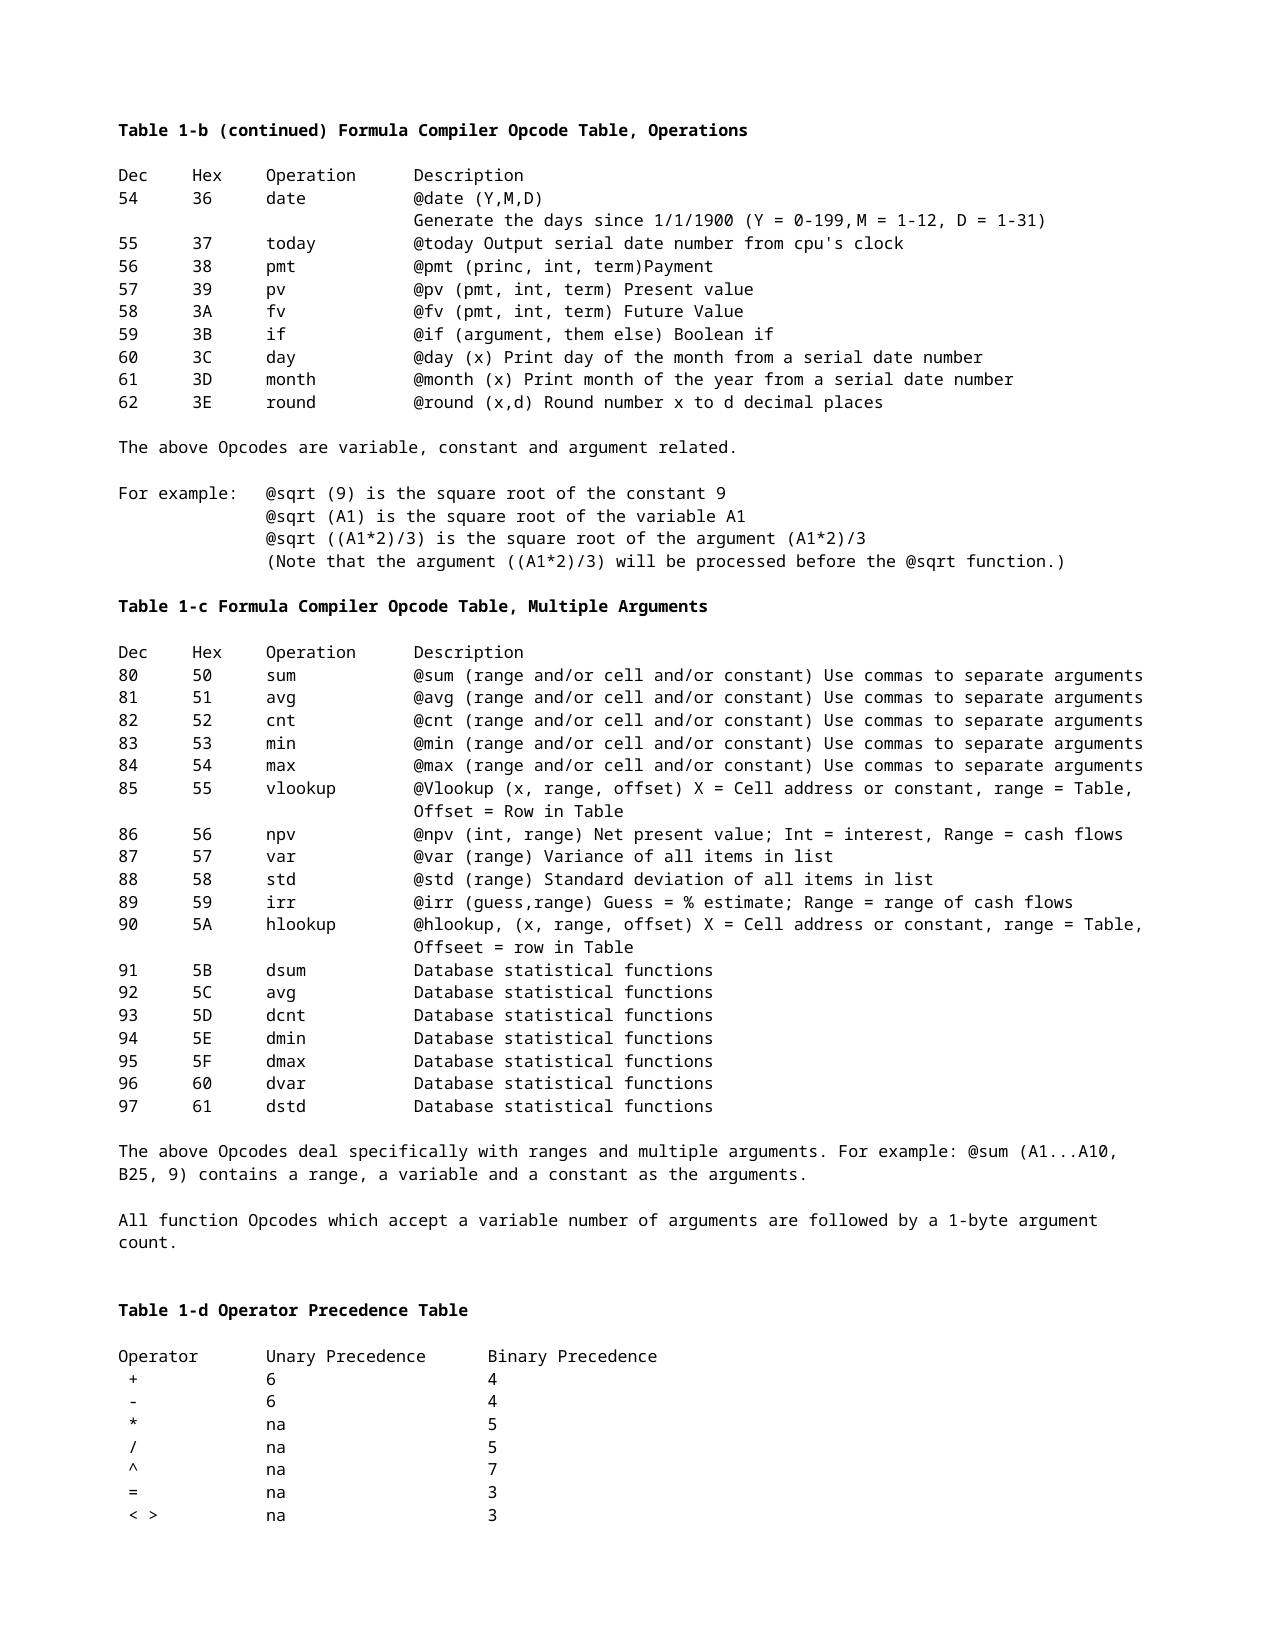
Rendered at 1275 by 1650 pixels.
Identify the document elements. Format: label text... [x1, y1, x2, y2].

text 90 5A hlookup @hlookup, (x, range, offset) X = Cell address or constant, range = Table, [118, 913, 1157, 936]
text 60 3C day @day (x) Print day of the month from a serial date number [118, 345, 1157, 368]
text The above Opcodes are variable, constant and argument related. [118, 436, 1157, 459]
text 56 38 pmt @pmt (princ, int, term)Payment [118, 254, 1157, 277]
text 81 51 avg @avg (range and/or cell and/or constant) Use commas to separate arguments [118, 686, 1157, 708]
text + 6 4 [118, 1367, 1157, 1390]
text * na 5 [118, 1412, 1157, 1435]
text For example: @sqrt (9) is the square root of the constant 9 [118, 481, 1157, 504]
text ^ na 7 [118, 1458, 1157, 1481]
text 84 54 max @max (range and/or cell and/or constant) Use commas to separate arguments [118, 754, 1157, 777]
text 85 55 vlookup @Vlookup (x, range, offset) X = Cell address or constant, range = Table, [118, 777, 1157, 799]
text Offset = Row in Table [118, 799, 1157, 822]
text @sqrt (A1) is the square root of the variable A1 [118, 504, 1157, 527]
text Table 1-c Formula Compiler Opcode Table, Multiple Arguments [118, 595, 1157, 618]
text 59 3B if @if (argument, them else) Boolean if [118, 322, 1157, 345]
text 82 52 cnt @cnt (range and/or cell and/or constant) Use commas to separate arguments [118, 708, 1157, 731]
text / na 5 [118, 1435, 1157, 1458]
text - 6 4 [118, 1390, 1157, 1412]
text 61 3D month @month (x) Print month of the year from a serial date number [118, 368, 1157, 391]
text 58 3A fv @fv (pmt, int, term) Future Value [118, 300, 1157, 322]
text Generate the days since 1/1/1900 (Y = 0-199, M = 1-12, D = 1-31) [118, 209, 1157, 232]
text 95 5F dmax Database statistical functions [118, 1049, 1157, 1072]
text 89 59 irr @irr (guess,range) Guess = % estimate; Range = range of cash flows [118, 890, 1157, 913]
text 83 53 min @min (range and/or cell and/or constant) Use commas to separate arguments [118, 731, 1157, 754]
text = na 3 [118, 1481, 1157, 1503]
text 91 5B dsum Database statistical functions [118, 958, 1157, 981]
text 94 5E dmin Database statistical functions [118, 1026, 1157, 1049]
text Offseet = row in Table [118, 936, 1157, 958]
text 93 5D dcnt Database statistical functions [118, 1004, 1157, 1026]
text 96 60 dvar Database statistical functions [118, 1072, 1157, 1094]
text 92 5C avg Database statistical functions [118, 981, 1157, 1004]
text 86 56 npv @npv (int, range) Net present value; Int = interest, Range = cash flows [118, 822, 1157, 845]
text 97 61 dstd Database statistical functions [118, 1094, 1157, 1117]
text Operator Unary Precedence Binary Precedence [118, 1344, 1157, 1367]
text Table 1-b (continued) Formula Compiler Opcode Table, Operations [118, 118, 1157, 141]
text Dec Hex Operation Description [118, 163, 1157, 186]
text @sqrt ((A1*2)/3) is the square root of the argument (A1*2)/3 [118, 527, 1157, 549]
text Dec Hex Operation Description [118, 640, 1157, 663]
text 57 39 pv @pv (pmt, int, term) Present value [118, 277, 1157, 300]
text The above Opcodes deal specifically with ranges and multiple arguments. For example: @sum (A1...A10, B25, 9) contains a range, a variable and a constant as the arguments. [118, 1140, 1157, 1185]
text (Note that the argument ((A1*2)/3) will be processed before the @sqrt function.) [118, 549, 1157, 572]
text 88 58 std @std (range) Standard deviation of all items in list [118, 867, 1157, 890]
text 80 50 sum @sum (range and/or cell and/or constant) Use commas to separate arguments [118, 663, 1157, 686]
text < > na 3 [118, 1503, 1157, 1526]
text Table 1-d Operator Precedence Table [118, 1299, 1157, 1322]
text 62 3E round @round (x,d) Round number x to d decimal places [118, 391, 1157, 413]
text 87 57 var @var (range) Variance of all items in list [118, 845, 1157, 867]
text 55 37 today @today Output serial date number from cpu's clock [118, 232, 1157, 254]
text All function Opcodes which accept a variable number of arguments are followed by a 1-byte argument count. [118, 1208, 1157, 1253]
text 54 36 date @date (Y,M,D) [118, 186, 1157, 209]
